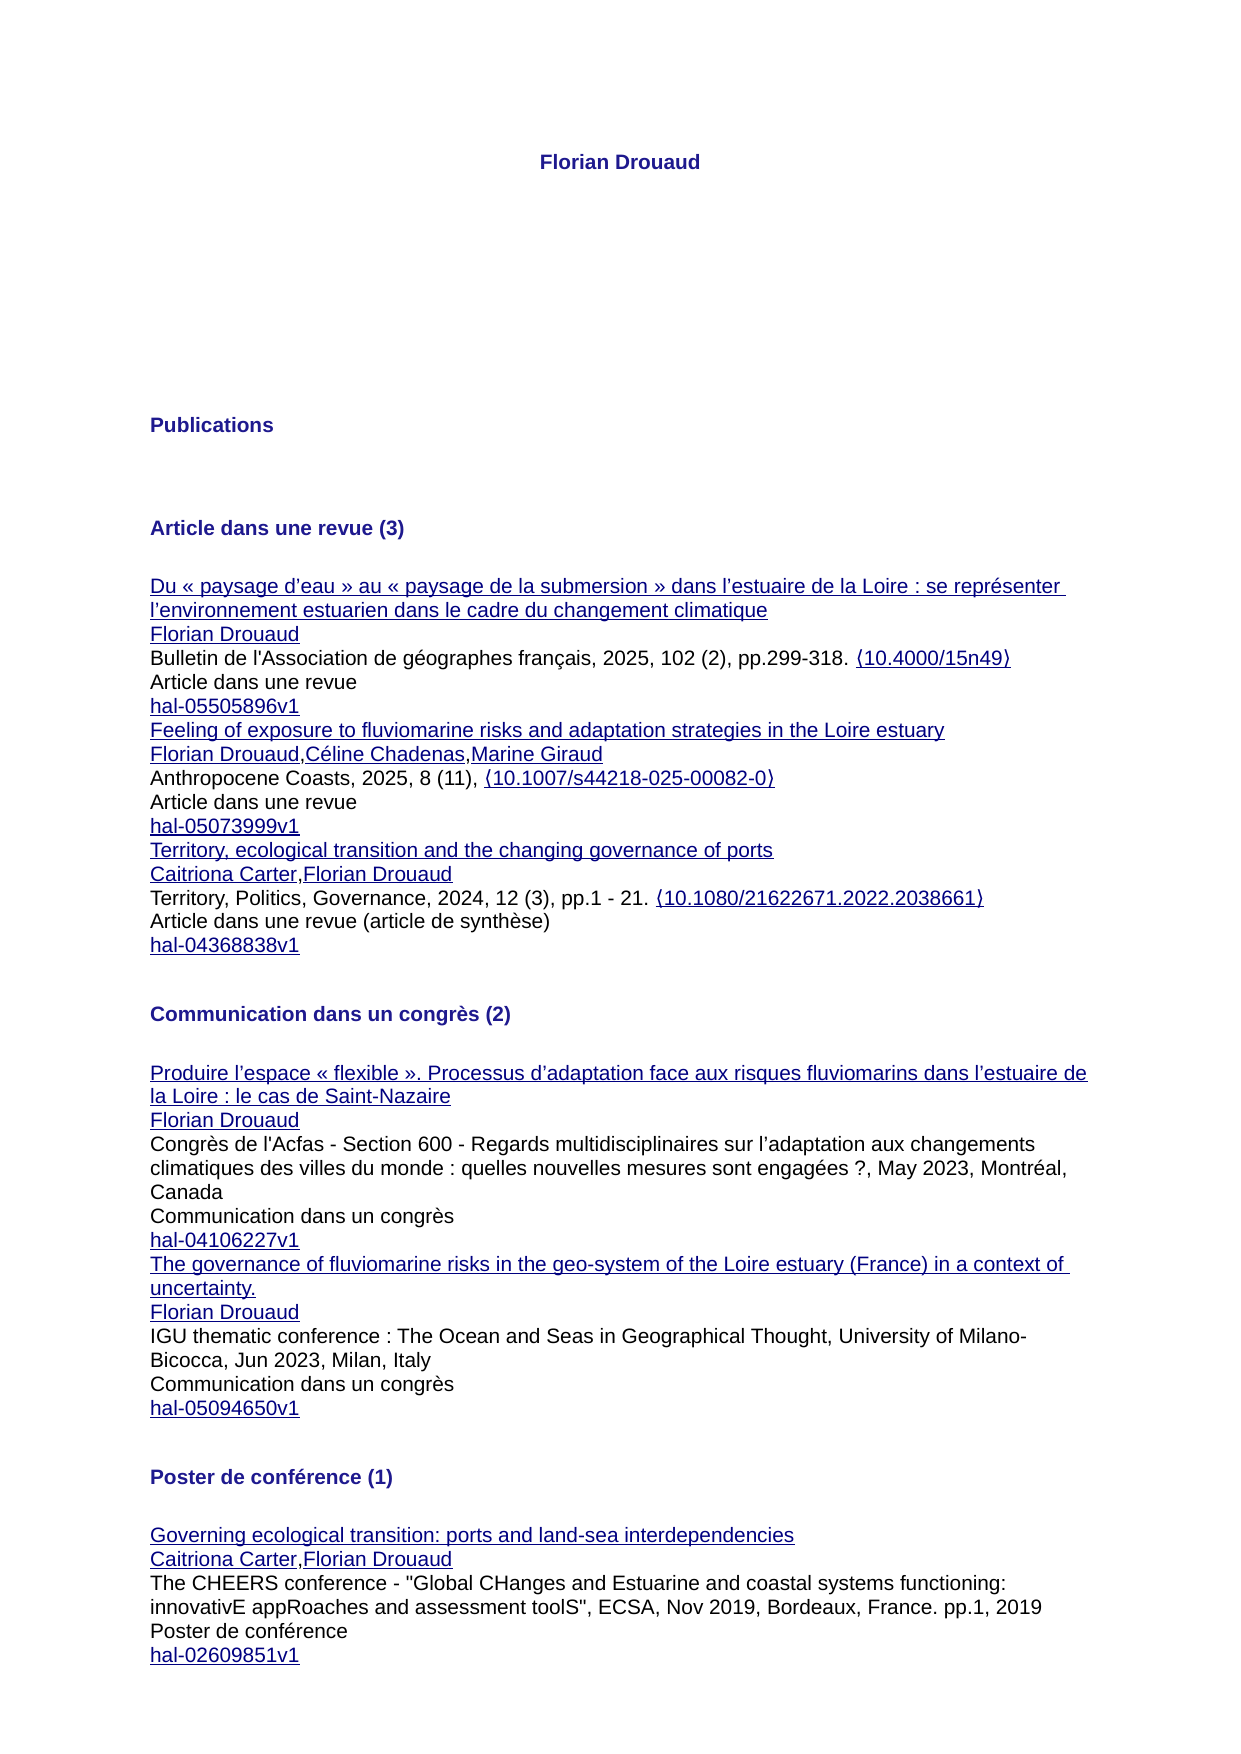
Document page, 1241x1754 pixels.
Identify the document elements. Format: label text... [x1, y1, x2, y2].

table_header Du « paysage d’eau » au « paysage de la submersion » dans l’estuaire de la Loire : se représenter l’environnement estuarien dans le cadre du changement climatique Florian Drouaud Bulletin de l'Association de géographes français, 2025, 102 (2), pp.299-318. ⟨10.4000/15n49⟩ Article dans une revue hal-05505896v1 [150, 574, 1090, 718]
table_header Governing ecological transition: ports and land-sea interdependencies Caitriona Carter,Florian Drouaud The CHEERS conference - "Global CHanges and Estuarine and coastal systems functioning: innovativE appRoaches and assessment toolS", ECSA, Nov 2019, Bordeaux, France. pp.1, 2019 Poster de conférence hal-02609851v1 [150, 1523, 1090, 1667]
subtitle Florian Drouaud [150, 150, 1090, 174]
subtitle Article dans une revue (3) [150, 516, 1090, 539]
subtitle Publications [150, 412, 1090, 436]
subtitle Poster de conférence (1) [150, 1464, 1090, 1488]
subtitle Communication dans un congrès (2) [150, 1002, 1090, 1026]
table_cell Feeling of exposure to fluviomarine risks and adaptation strategies in the Loire estuary Florian Drouaud,Céline Chadenas,Marine Giraud Anthropocene Coasts, 2025, 8 (11), ⟨10.1007/s44218-025-00082-0⟩ Article dans une revue hal-05073999v1 [150, 718, 1090, 837]
table_header Produire l’espace « flexible ». Processus d’adaptation face aux risques fluviomarins dans l’estuaire de la Loire : le cas de Saint-Nazaire Florian Drouaud Congrès de l'Acfas - Section 600 - Regards multidisciplinaires sur l’adaptation aux changements climatiques des villes du monde : quelles nouvelles mesures sont engagées ?, May 2023, Montréal, Canada Communication dans un congrès hal-04106227v1 [150, 1060, 1090, 1252]
table_cell The governance of fluviomarine risks in the geo-system of the Loire estuary (France) in a context of uncertainty. Florian Drouaud IGU thematic conference : The Ocean and Seas in Geographical Thought, University of Milano-Bicocca, Jun 2023, Milan, Italy Communication dans un congrès hal-05094650v1 [150, 1252, 1090, 1420]
table_cell Territory, ecological transition and the changing governance of ports Caitriona Carter,Florian Drouaud Territory, Politics, Governance, 2024, 12 (3), pp.1 - 21. ⟨10.1080/21622671.2022.2038661⟩ Article dans une revue (article de synthèse) hal-04368838v1 [150, 838, 1090, 957]
